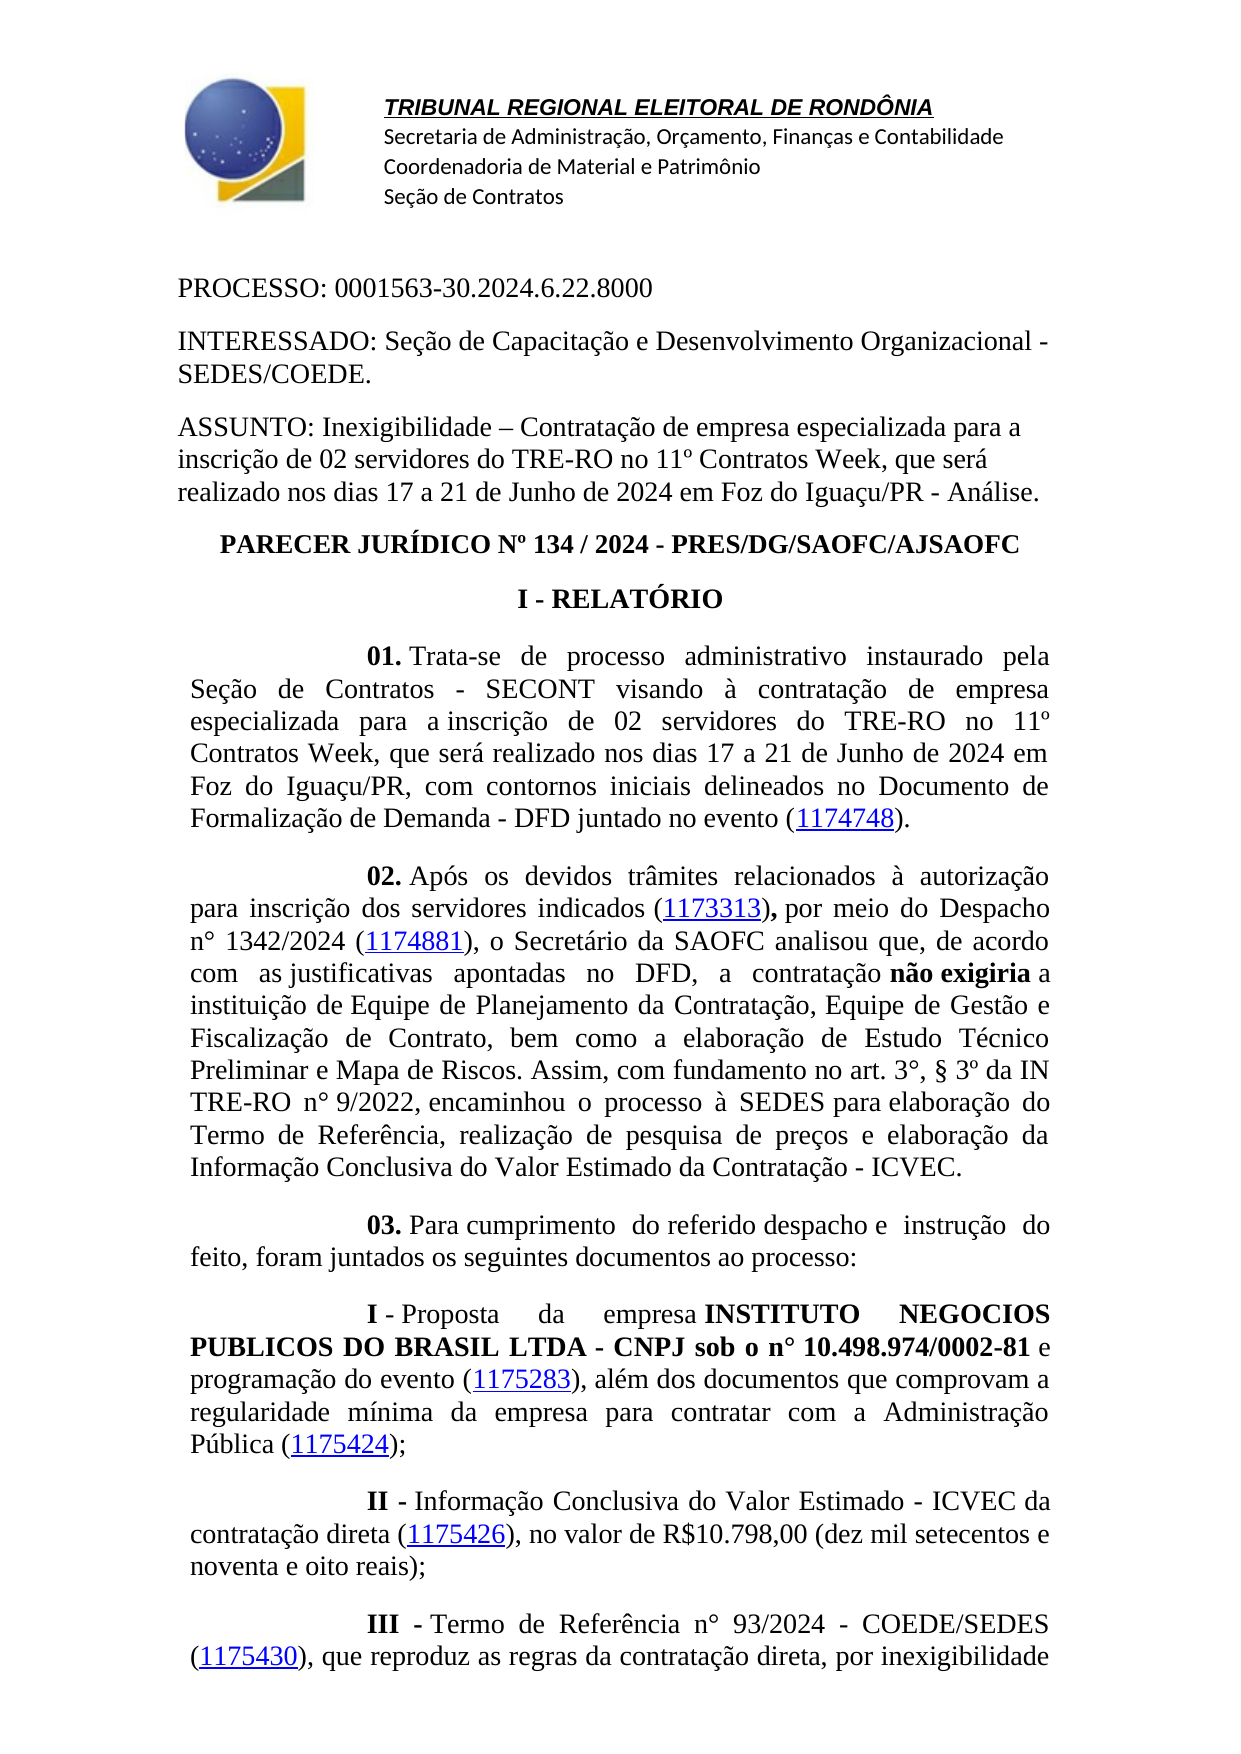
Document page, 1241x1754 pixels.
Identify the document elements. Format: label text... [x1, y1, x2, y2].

text 03. Para cumprimento do referido despacho e instrução do feito, foram juntados os seguintes documentos ao processo: [190, 1208, 1051, 1272]
text II - Informação Conclusiva do Valor Estimado - ICVEC da contratação direta (1175426), no valor de R$10.798,00 (dez mil setecentos e noventa e oito reais); [190, 1484, 1051, 1582]
text 01. Trata-se de processo administrativo instaurado pela Seção de Contratos - SECONT visando à contratação de empresa especializada para a inscrição de 02 servidores do TRE-RO no 11º Contratos Week, que será realizado nos dias 17 a 21 de Junho de 2024 em Foz do Iguaçu/PR, com contornos iniciais delineados no Documento de Formalização de Demanda - DFD juntado no evento (1174748). [190, 639, 1051, 834]
text I - Proposta da empresa INSTITUTO NEGOCIOS PUBLICOS DO BRASIL LTDA - CNPJ sob o n° 10.498.974/0002-81 e programação do evento (1175283), além dos documentos que comprovam a regularidade mínima da empresa para contratar com a Administração Pública (1175424); [190, 1297, 1051, 1459]
text ASSUNTO: Inexigibilidade – Contratação de empresa especializada para a inscrição de 02 servidores do TRE-RO no 11º Contratos Week, que será realizado nos dias 17 a 21 de Junho de 2024 em Foz do Iguaçu/PR - Análise. [177, 410, 1063, 507]
text 02. Após os devidos trâmites relacionados à autorização para inscrição dos servidores indicados (1173313), por meio do Despacho n° 1342/2024 (1174881), o Secretário da SAOFC analisou que, de acordo com as justificativas apontadas no DFD, a contratação não exigiria a instituição de Equipe de Planejamento da Contratação, Equipe de Gestão e Fiscalização de Contrato, bem como a elaboração de Estudo Técnico Preliminar e Mapa de Riscos. Assim, com fundamento no art. 3°, § 3º da IN TRE-RO n° 9/2022, encaminhou o processo à SEDES para elaboração do Termo de Referência, realização de pesquisa de preços e elaboração da Informação Conclusiva do Valor Estimado da Contratação - ICVEC. [190, 859, 1051, 1183]
text I - RELATÓRIO [190, 582, 1051, 614]
text PARECER JURÍDICO Nº 134 / 2024 - PRES/DG/SAOFC/AJSAOFC [177, 528, 1063, 559]
text INTERESSADO: Seção de Capacitação e Desenvolvimento Organizacional - SEDES/COEDE. [177, 324, 1063, 389]
text III - Termo de Referência n° 93/2024 - COEDE/SEDES (1175430), que reproduz as regras da contratação direta, por inexigibilidade [190, 1607, 1051, 1671]
text PROCESSO: 0001563-30.2024.6.22.8000 [177, 271, 1063, 303]
